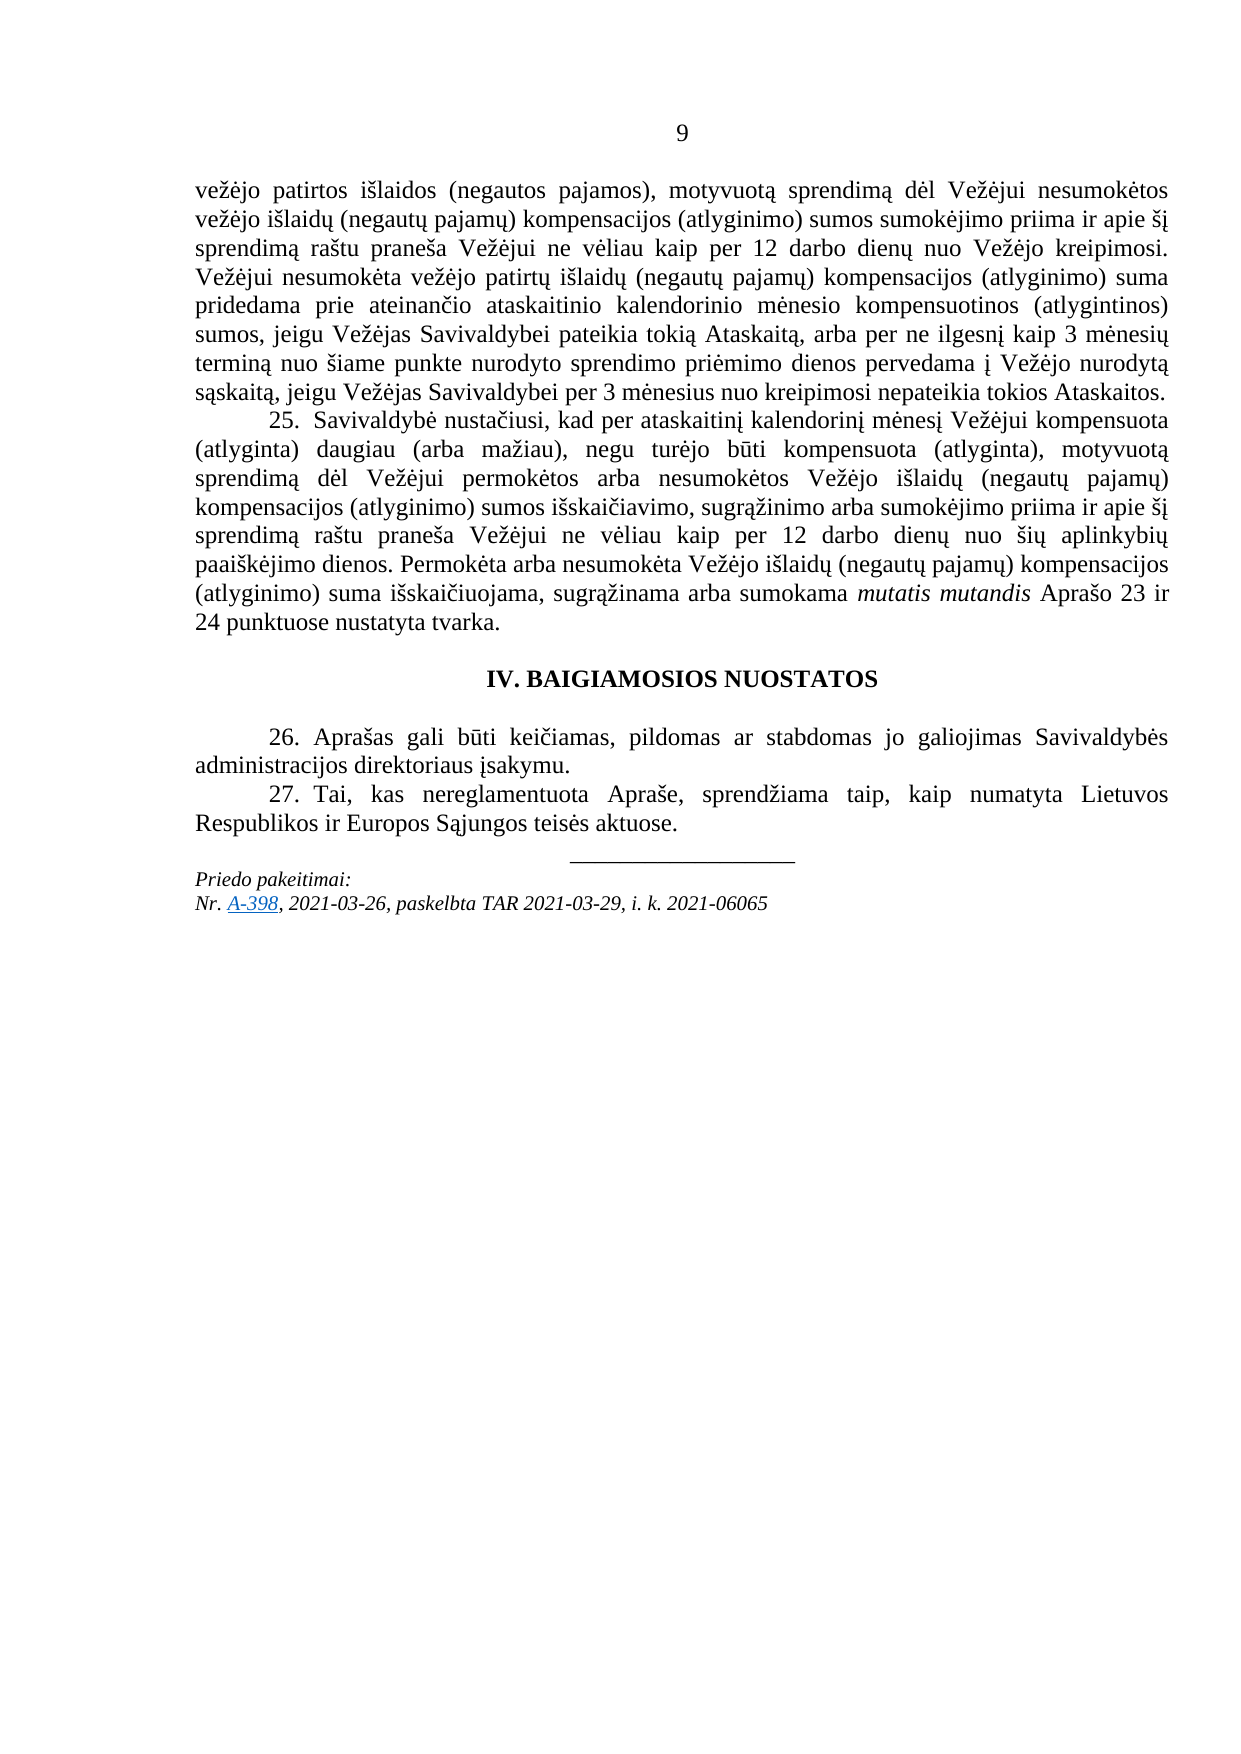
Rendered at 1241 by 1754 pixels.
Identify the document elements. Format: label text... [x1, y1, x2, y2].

text __________________ [195, 837, 1169, 866]
text Priedo pakeitimai: [195, 867, 1169, 891]
text Nr. A-398, 2021-03-26, paskelbta TAR 2021-03-29, i. k. 2021-06065 [195, 891, 1169, 915]
text 26. Aprašas gali būti keičiamas, pildomas ar stabdomas jo galiojimas Savivaldybės administracijos direktoriaus įsakymu. [195, 722, 1169, 779]
text 27. Tai, kas nereglamentuota Apraše, sprendžiama taip, kaip numatyta Lietuvos Respublikos ir Europos Sąjungos teisės aktuose. [195, 779, 1169, 837]
text IV. BAIGIAMOSIOS NUOSTATOS [195, 664, 1169, 693]
text 25. Savivaldybė nustačiusi, kad per ataskaitinį kalendorinį mėnesį Vežėjui kompensuota (atlyginta) daugiau (arba mažiau), negu turėjo būti kompensuota (atlyginta), motyvuotą sprendimą dėl Vežėjui permokėtos arba nesumokėtos Vežėjo išlaidų (negautų pajamų) kompensacijos (atlyginimo) sumos išskaičiavimo, sugrąžinimo arba sumokėjimo priima ir apie šį sprendimą raštu praneša Vežėjui ne vėliau kaip per 12 darbo dienų nuo šių aplinkybių paaiškėjimo dienos. Permokėta arba nesumokėta Vežėjo išlaidų (negautų pajamų) kompensacijos (atlyginimo) suma išskaičiuojama, sugrąžinama arba sumokama mutatis mutandis Aprašo 23 ir 24 punktuose nustatyta tvarka. [195, 406, 1169, 636]
text vežėjo patirtos išlaidos (negautos pajamos), motyvuotą sprendimą dėl Vežėjui nesumokėtos vežėjo išlaidų (negautų pajamų) kompensacijos (atlyginimo) sumos sumokėjimo priima ir apie šį sprendimą raštu praneša Vežėjui ne vėliau kaip per 12 darbo dienų nuo Vežėjo kreipimosi. Vežėjui nesumokėta vežėjo patirtų išlaidų (negautų pajamų) kompensacijos (atlyginimo) suma pridedama prie ateinančio ataskaitinio kalendorinio mėnesio kompensuotinos (atlygintinos) sumos, jeigu Vežėjas Savivaldybei pateikia tokią Ataskaitą, arba per ne ilgesnį kaip 3 mėnesių terminą nuo šiame punkte nurodyto sprendimo priėmimo dienos pervedama į Vežėjo nurodytą sąskaitą, jeigu Vežėjas Savivaldybei per 3 mėnesius nuo kreipimosi nepateikia tokios Ataskaitos. [195, 176, 1169, 406]
